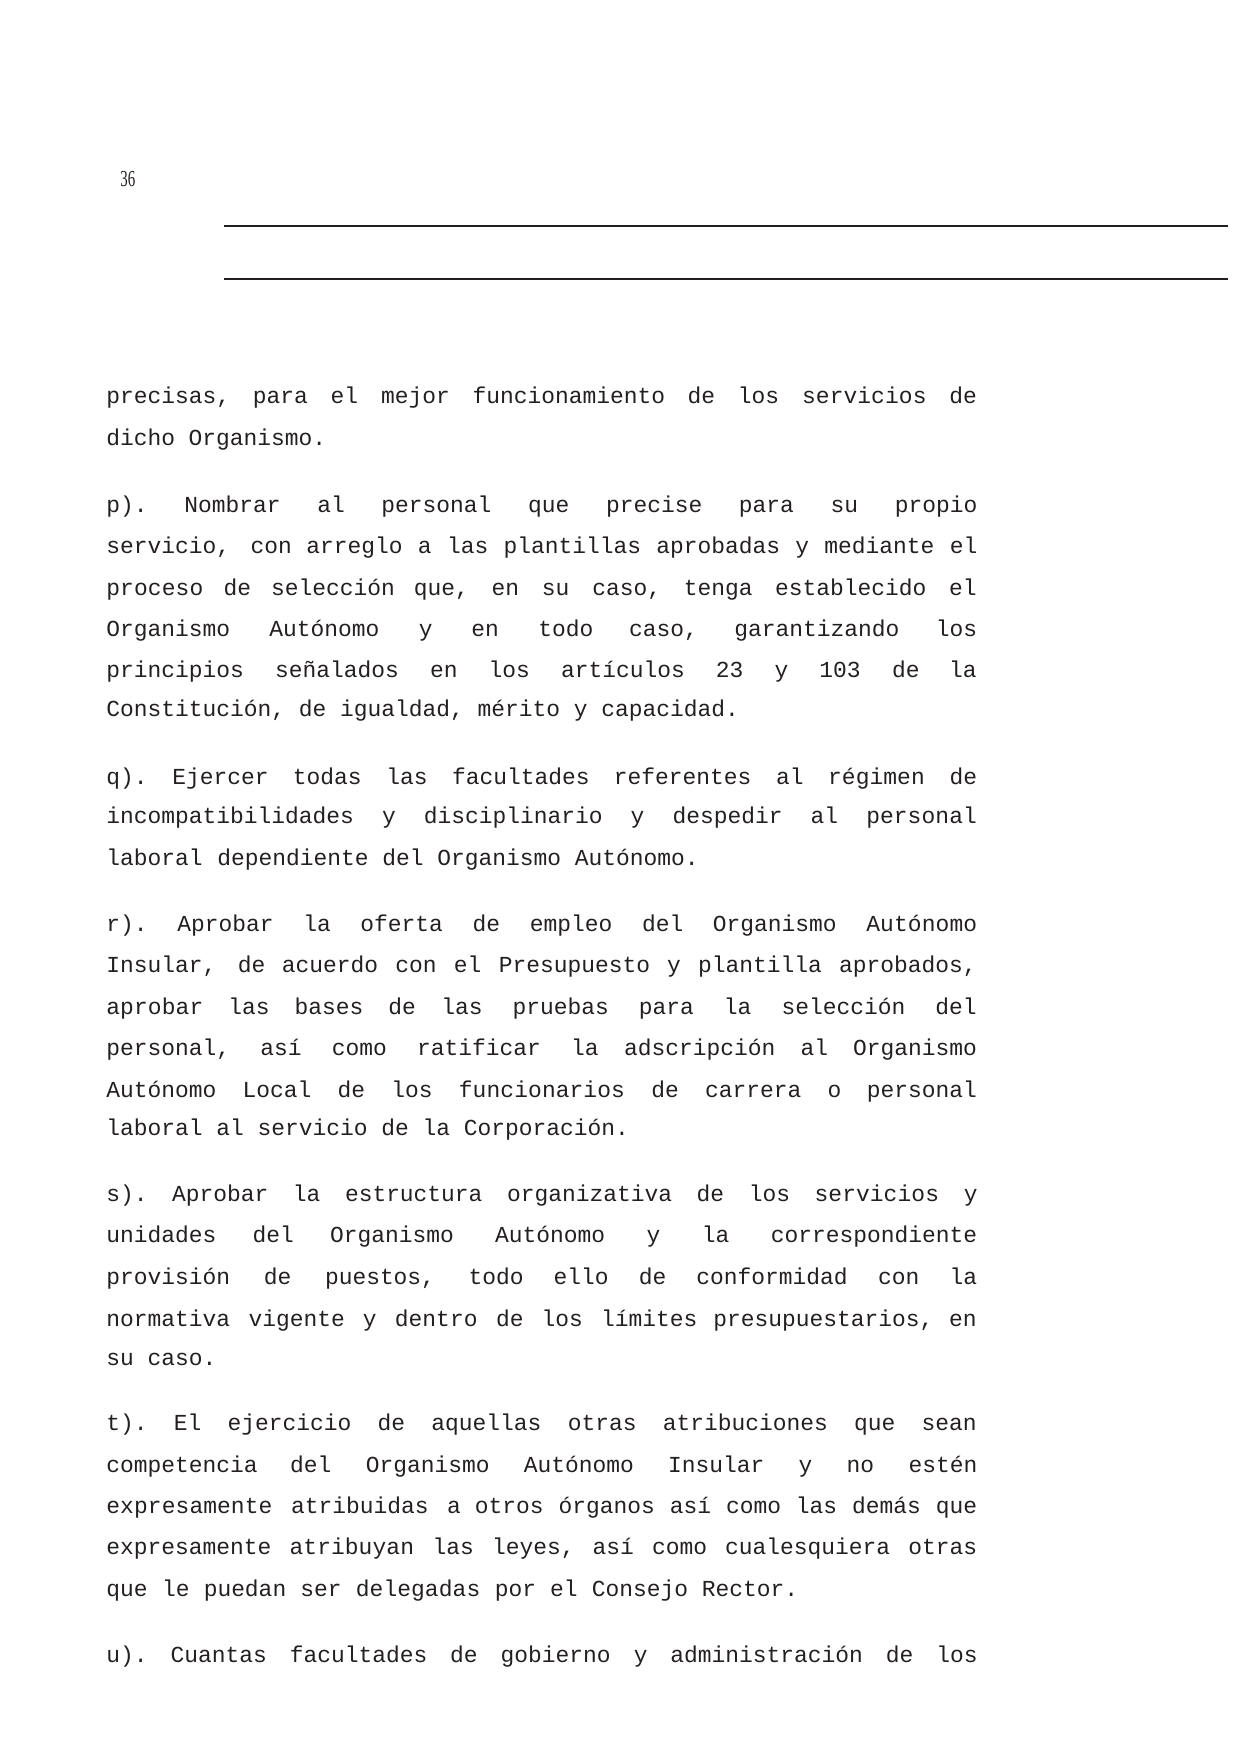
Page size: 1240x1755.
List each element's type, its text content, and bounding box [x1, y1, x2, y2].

text precisas, para el mejor funcionamiento de los servicios de dicho Organismo. [106, 384, 977, 452]
text t). El ejercicio de aquellas otras atribuciones que sean competencia del Organismo Autónomo Insular y no estén expresamente atribuidas a otros órganos así como las demás que expresamente atribuyan las leyes, así como cualesquiera otras que le puedan ser delegadas por el Consejo Rector. [106, 1412, 977, 1603]
text q). Ejercer todas las facultades referentes al régimen de incompatibilidades y disciplinario y despedir al personal laboral dependiente del Organismo Autónomo. [106, 763, 977, 872]
text r). Aprobar la oferta de empleo del Organismo Autónomo Insular, de acuerdo con el Presupuesto y plantilla aprobados, aprobar las bases de las pruebas para la selección del personal, así como ratificar la adscripción al Organismo Autónomo Local de los funcionarios de carrera o personal laboral al servicio de la Corporación. [106, 912, 977, 1143]
text p). Nombrar al personal que precise para su propio servicio, con arreglo a las plantillas aprobadas y mediante el proceso de selección que, en su caso, tenga establecido el Organismo Autónomo y en todo caso, garantizando los principios señalados en los artículos 23 y 103 de la Constitución, de igualdad, mérito y capacidad. [106, 493, 977, 723]
text s). Aprobar la estructura organizativa de los servicios y unidades del Organismo Autónomo y la correspondiente provisión de puestos, todo ello de conformidad con la normativa vigente y dentro de los límites presupuestarios, en su caso. [106, 1182, 977, 1372]
text u). Cuantas facultades de gobierno y administración de los [106, 1644, 977, 1669]
